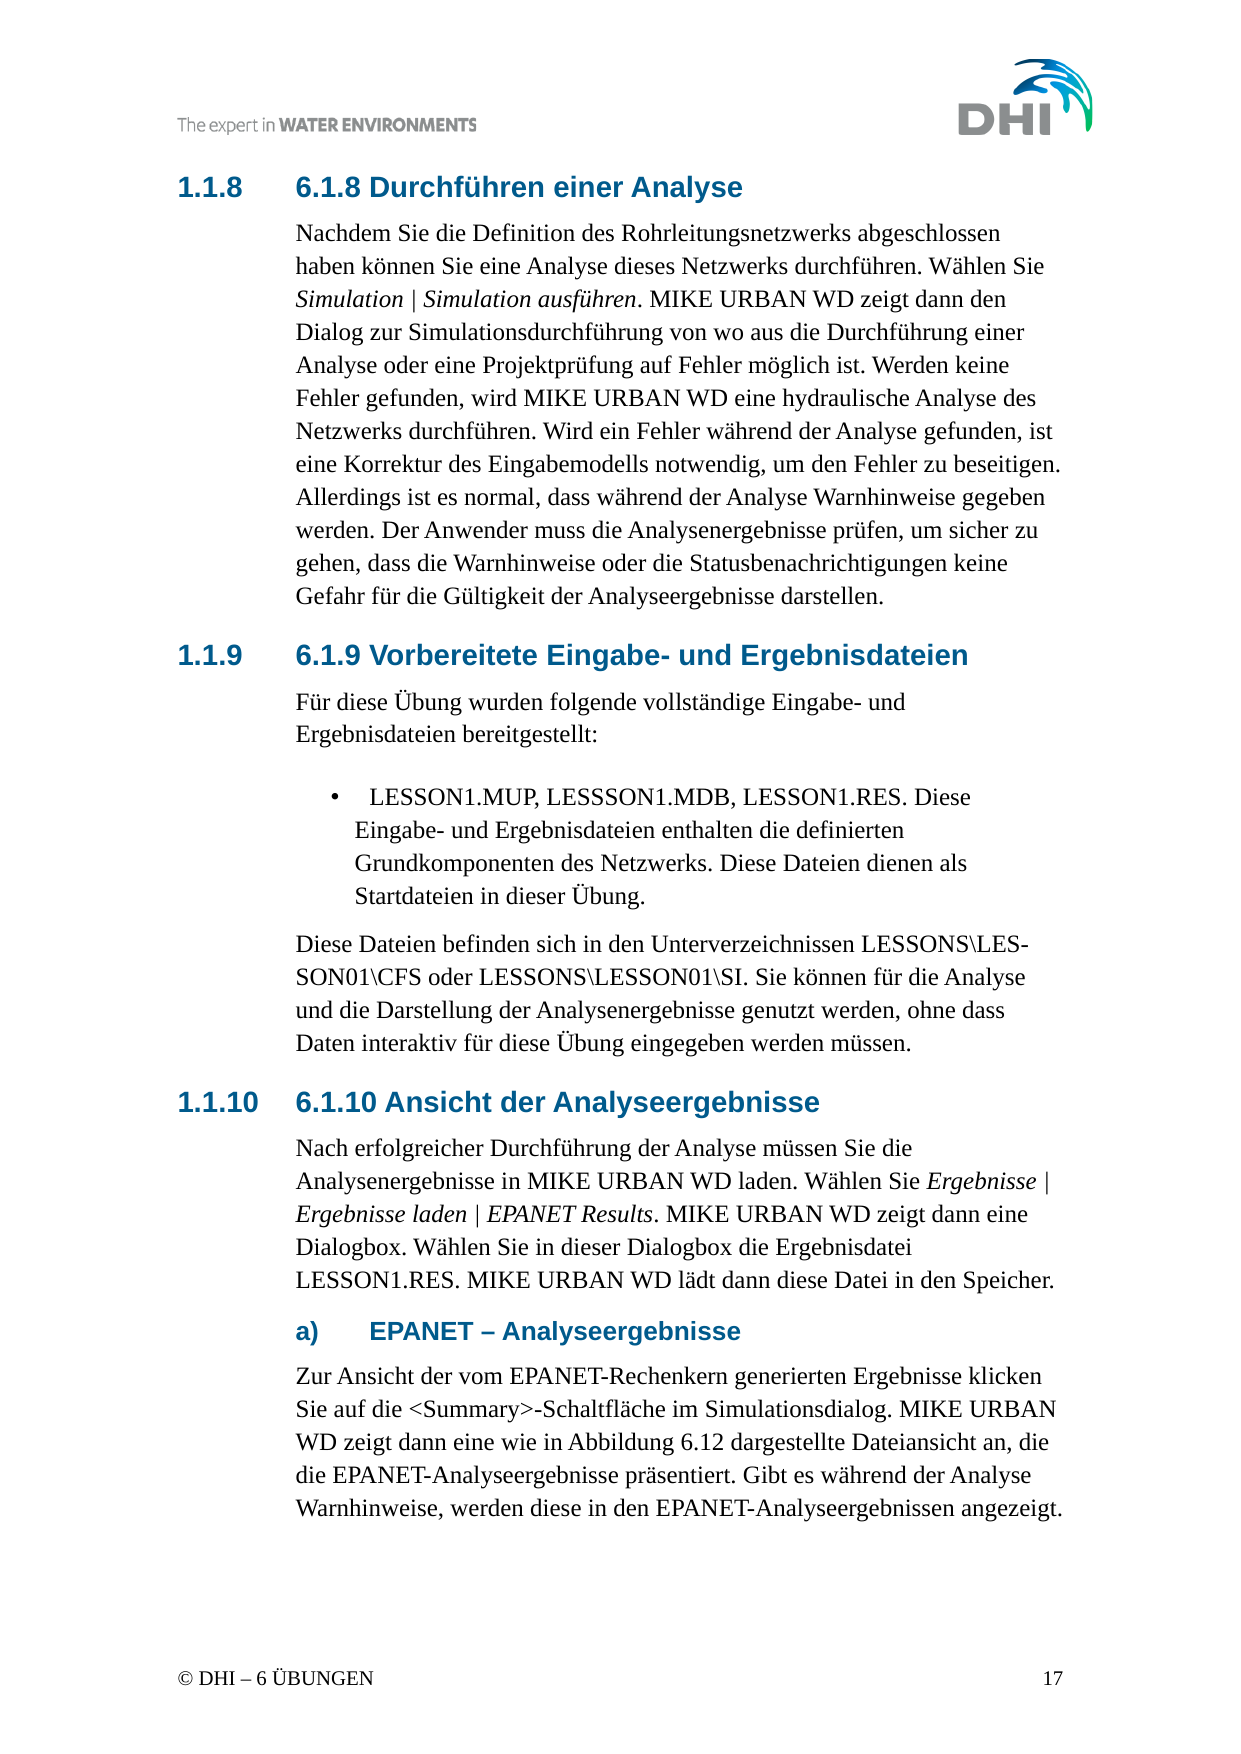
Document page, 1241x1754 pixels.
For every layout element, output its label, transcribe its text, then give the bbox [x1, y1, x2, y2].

text Nachdem Sie die Definition des Rohrleitungsnetzwerks abgeschlossen haben können Sie eine Analyse dieses Netzwerks durchführen. Wählen Sie Simulation | Simulation ausführen. MIKE URBAN WD zeigt dann den Dialog zur Simulationsdurchführung von wo aus die Durchführung einer Analyse oder eine Projektprüfung auf Fehler möglich ist. Werden keine Fehler gefunden, wird MIKE URBAN WD eine hydraulische Analyse des Netzwerks durchführen. Wird ein Fehler während der Analyse gefunden, ist eine Korrektur des Eingabemodells notwendig, um den Fehler zu beseitigen. Allerdings ist es normal, dass während der Analyse Warnhinweise gegeben werden. Der Anwender muss die Analysenergebnisse prüfen, um sicher zu gehen, dass die Warnhinweise oder die Statusbenachrichtigungen keine Gefahr für die Gültigkeit der Analyseergebnisse darstellen. [295, 218, 1063, 610]
picture [177, 117, 477, 135]
text Für diese Übung wurden folgende vollständige Eingabe- und Ergebnisdateien bereitgestellt: [295, 687, 1063, 748]
text Nach erfolgreicher Durchführung der Analyse müssen Sie die Analysenergebnisse in MIKE URBAN WD laden. Wählen Sie Ergebnisse | Ergebnisse laden | EPANET Results. MIKE URBAN WD zeigt dann eine Dialogbox. Wählen Sie in dieser Dialogbox die Ergebnisdatei LESSON1.RES. MIKE URBAN WD lädt dann diese Datei in den Speicher. [295, 1133, 1063, 1294]
list LESSON1.MUP, LESSSON1.MDB, LESSON1.RES. Diese Eingabe- und Ergebnisdateien enthalten die definierten Grundkomponenten des Netzwerks. Diese Dateien dienen als Startdateien in dieser Übung. [339, 782, 1063, 910]
text Zur Ansicht der vom EPANET-Rechenkern generierten Ergebnisse klicken Sie auf die <Summary>-Schaltfläche im Simulationsdialog. MIKE URBAN WD zeigt dann eine wie in Abbildung 6.12 dargestellte Dateiansicht an, die die EPANET-Analyseergebnisse präsentiert. Gibt es während der Analyse Warnhinweise, werden diese in den EPANET-Analyseergebnissen angezeigt. [295, 1361, 1063, 1522]
subtitle 6.1.9 Vorbereitete Eingabe- und Ergebnisdateien [177, 638, 1063, 672]
text Diese Dateien befinden sich in den Unterverzeichnissen LESSONS\LES-SON01\CFS oder LESSONS\LESSON01\SI. Sie können für die Analyse und die Darstellung der Analysenergebnisse genutzt werden, ohne dass Daten interaktiv für diese Übung eingegeben werden müssen. [295, 929, 1063, 1057]
subtitle 6.1.8 Durchführen einer Analyse [177, 169, 1063, 203]
subtitle 6.1.10 Ansicht der Analyseergebnisse [177, 1085, 1063, 1118]
picture [958, 59, 1093, 135]
subtitle EPANET – Analyseergebnisse [295, 1316, 1063, 1346]
